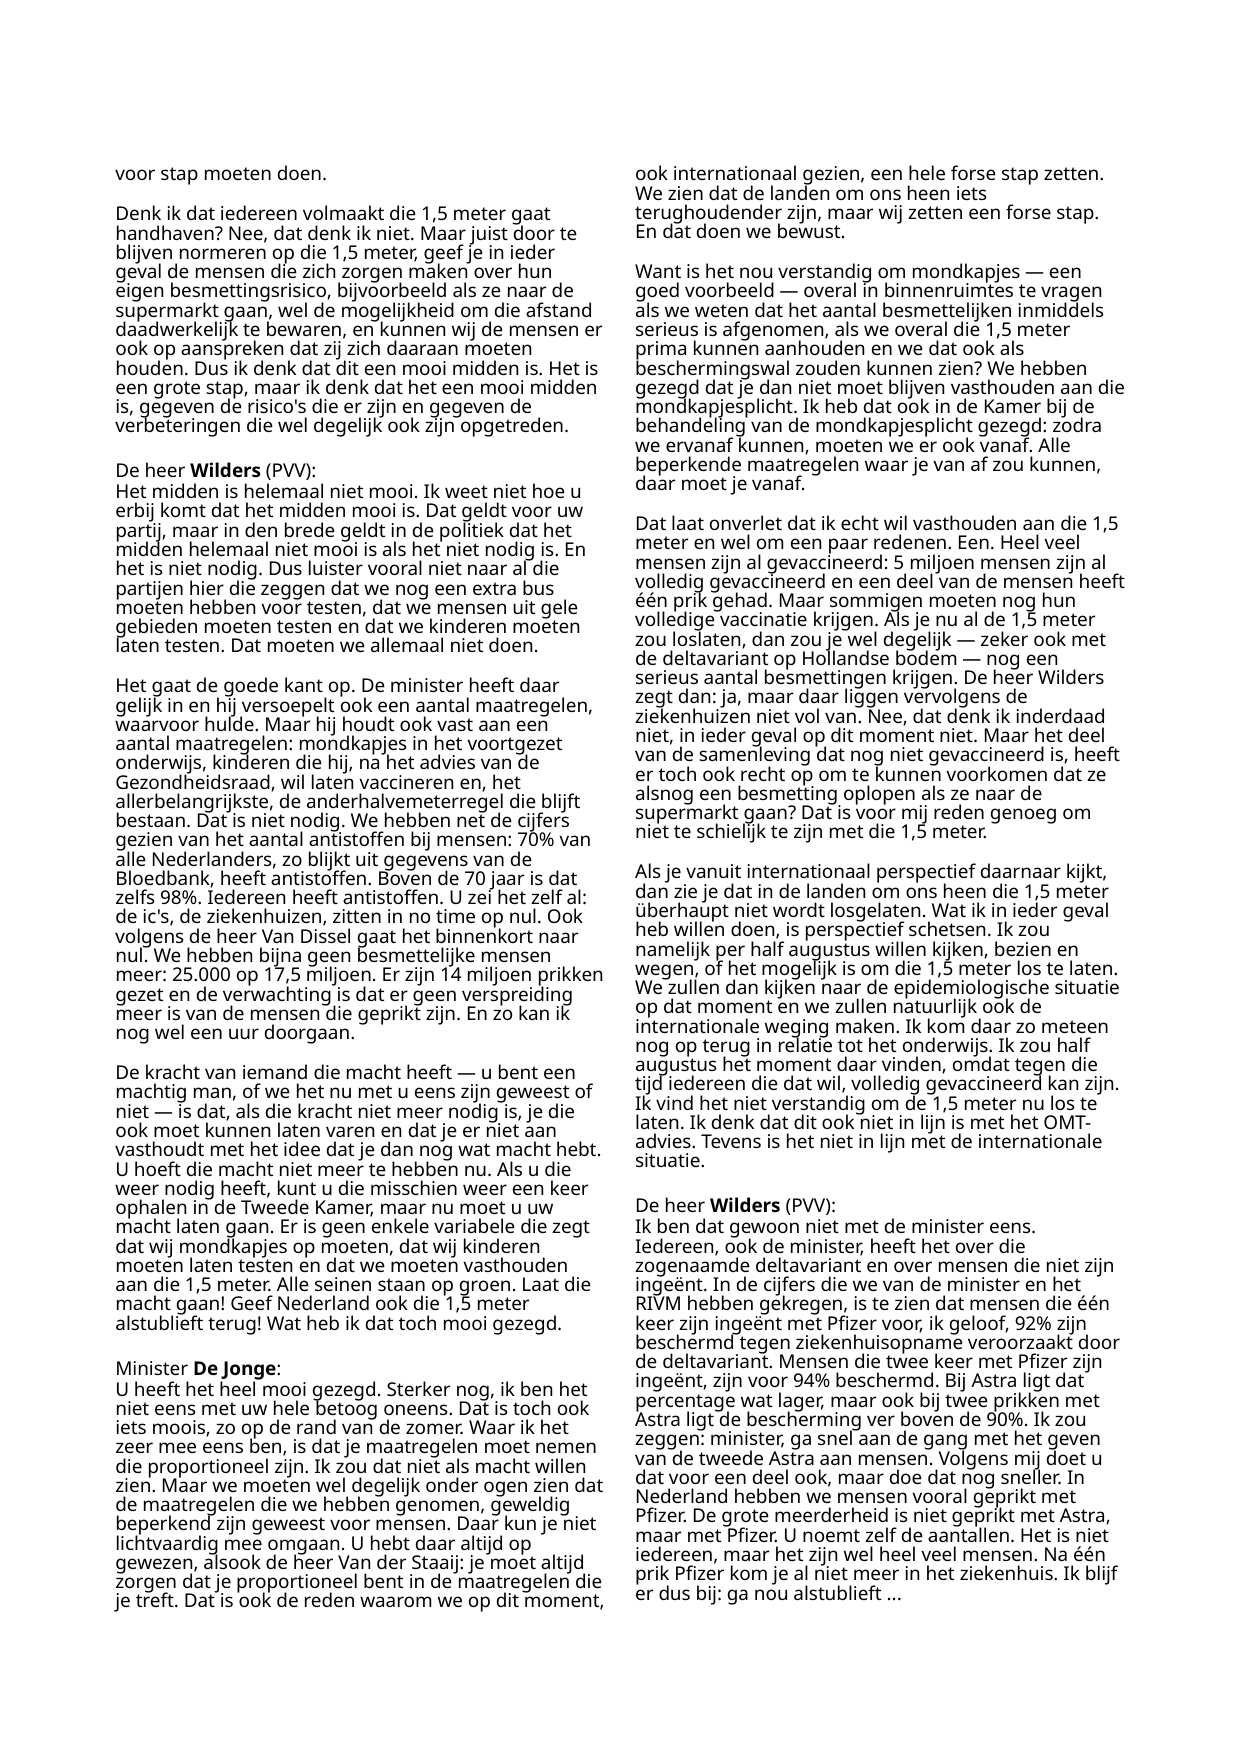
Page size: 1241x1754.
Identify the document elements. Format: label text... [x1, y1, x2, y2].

text Het gaat de goede kant op. De minister heeft daar gelijk in en hij versoepelt ook een aantal maatregelen, waarvoor hulde. Maar hij houdt ook vast aan een aantal maatregelen: mondkapjes in het voortgezet onderwijs, kinderen die hij, na het advies van de Gezondheidsraad, wil laten vaccineren en, het allerbelangrijkste, de anderhalvemeterregel die blijft bestaan. Dat is niet nodig. We hebben net de cijfers gezien van het aantal antistoffen bij mensen: 70% van alle Nederlanders, zo blijkt uit gegevens van de Bloedbank, heeft antistoffen. Boven de 70 jaar is dat zelfs 98%. Iedereen heeft antistoffen. U zei het zelf al: de ic's, de ziekenhuizen, zitten in no time op nul. Ook volgens de heer Van Dissel gaat het binnenkort naar nul. We hebben bijna geen besmettelijke mensen meer: 25.000 op 17,5 miljoen. Er zijn 14 miljoen prikken gezet en de verwachting is dat er geen verspreiding meer is van de mensen die geprikt zijn. En zo kan ik nog wel een uur doorgaan. [115, 677, 605, 1043]
text U heeft het heel mooi gezegd. Sterker nog, ik ben het niet eens met uw hele betoog oneens. Dat is toch ook iets moois, zo op de rand van de zomer. Waar ik het zeer mee eens ben, is dat je maatregelen moet nemen die proportioneel zijn. Ik zou dat niet als macht willen zien. Maar we moeten wel degelijk onder ogen zien dat de maatregelen die we hebben genomen, geweldig beperkend zijn geweest voor mensen. Daar kun je niet lichtvaardig mee omgaan. U hebt daar altijd op gewezen, alsook de heer Van der Staaij: je moet altijd zorgen dat je proportioneel bent in de maatregelen die je treft. Dat is ook de reden waarom we op dit moment, [115, 1381, 605, 1612]
text De heer Wilders (PVV): [115, 457, 605, 483]
text De kracht van iemand die macht heeft — u bent een machtig man, of we het nu met u eens zijn geweest of niet — is dat, als die kracht niet meer nodig is, je die ook moet kunnen laten varen en dat je er niet aan vasthoudt met het idee dat je dan nog wat macht hebt. U hoeft die macht niet meer te hebben nu. Als u die weer nodig heeft, kunt u die misschien weer een keer ophalen in de Tweede Kamer, maar nu moet u uw macht laten gaan. Er is geen enkele variabele die zegt dat wij mondkapjes op moeten, dat wij kinderen moeten laten testen en dat we moeten vasthouden aan die 1,5 meter. Alle seinen staan op groen. Laat die macht gaan! Geef Nederland ook die 1,5 meter alstublieft terug! Wat heb ik dat toch mooi gezegd. [115, 1064, 605, 1334]
text ook internationaal gezien, een hele forse stap zetten. We zien dat de landen om ons heen iets terughoudender zijn, maar wij zetten een forse stap. En dat doen we bewust. [635, 165, 1125, 242]
text Dat laat onverlet dat ik echt wil vasthouden aan die 1,5 meter en wel om een paar redenen. Een. Heel veel mensen zijn al gevaccineerd: 5 miljoen mensen zijn al volledig gevaccineerd en een deel van de mensen heeft één prik gehad. Maar sommigen moeten nog hun volledige vaccinatie krijgen. Als je nu al de 1,5 meter zou loslaten, dan zou je wel degelijk — zeker ook met de deltavariant op Hollandse bodem — nog een serieus aantal besmettingen krijgen. De heer Wilders zegt dan: ja, maar daar liggen vervolgens de ziekenhuizen niet vol van. Nee, dat denk ik inderdaad niet, in ieder geval op dit moment niet. Maar het deel van de samenleving dat nog niet gevaccineerd is, heeft er toch ook recht op om te kunnen voorkomen dat ze alsnog een besmetting oplopen als ze naar de supermarkt gaan? Dat is voor mij reden genoeg om niet te schielijk te zijn met die 1,5 meter. [635, 515, 1125, 843]
text De heer Wilders (PVV): [635, 1193, 1125, 1218]
text Want is het nou verstandig om mondkapjes — een goed voorbeeld — overal in binnenruimtes te vragen als we weten dat het aantal besmettelijken inmiddels serieus is afgenomen, als we overal die 1,5 meter prima kunnen aanhouden en we dat ook als beschermingswal zouden kunnen zien? We hebben gezegd dat je dan niet moet blijven vasthouden aan die mondkapjesplicht. Ik heb dat ook in de Kamer bij de behandeling van de mondkapjesplicht gezegd: zodra we ervanaf kunnen, moeten we er ook vanaf. Alle beperkende maatregelen waar je van af zou kunnen, daar moet je vanaf. [635, 263, 1125, 494]
text Het midden is helemaal niet mooi. Ik weet niet hoe u erbij komt dat het midden mooi is. Dat geldt voor uw partij, maar in den brede geldt in de politiek dat het midden helemaal niet mooi is als het niet nodig is. En het is niet nodig. Dus luister vooral niet naar al die partijen hier die zeggen dat we nog een extra bus moeten hebben voor testen, dat we mensen uit gele gebieden moeten testen en dat we kinderen moeten laten testen. Dat moeten we allemaal niet doen. [115, 483, 605, 657]
text voor stap moeten doen. [115, 165, 605, 184]
text Denk ik dat iedereen volmaakt die 1,5 meter gaat handhaven? Nee, dat denk ik niet. Maar juist door te blijven normeren op die 1,5 meter, geef je in ieder geval de mensen die zich zorgen maken over hun eigen besmettingsrisico, bijvoorbeeld als ze naar de supermarkt gaan, wel de mogelijkheid om die afstand daadwerkelijk te bewaren, en kunnen wij de mensen er ook op aanspreken dat zij zich daaraan moeten houden. Dus ik denk dat dit een mooi midden is. Het is een grote stap, maar ik denk dat het een mooi midden is, gegeven de risico's die er zijn en gegeven de verbeteringen die wel degelijk ook zijn opgetreden. [115, 205, 605, 437]
text Ik ben dat gewoon niet met de minister eens. Iedereen, ook de minister, heeft het over die zogenaamde deltavariant en over mensen die niet zijn ingeënt. In de cijfers die we van de minister en het RIVM hebben gekregen, is te zien dat mensen die één keer zijn ingeënt met Pfizer voor, ik geloof, 92% zijn beschermd tegen ziekenhuisopname veroorzaakt door de deltavariant. Mensen die twee keer met Pfizer zijn ingeënt, zijn voor 94% beschermd. Bij Astra ligt dat percentage wat lager, maar ook bij twee prikken met Astra ligt de bescherming ver boven de 90%. Ik zou zeggen: minister, ga snel aan de gang met het geven van de tweede Astra aan mensen. Volgens mij doet u dat voor een deel ook, maar doe dat nog sneller. In Nederland hebben we mensen vooral geprikt met Pfizer. De grote meerderheid is niet geprikt met Astra, maar met Pfizer. U noemt zelf de aantallen. Het is niet iedereen, maar het zijn wel heel veel mensen. Na één prik Pfizer kom je al niet meer in het ziekenhuis. Ik blijf er dus bij: ga nou alstublieft ... [635, 1218, 1125, 1604]
text Als je vanuit internationaal perspectief daarnaar kijkt, dan zie je dat in de landen om ons heen die 1,5 meter überhaupt niet wordt losgelaten. Wat ik in ieder geval heb willen doen, is perspectief schetsen. Ik zou namelijk per half augustus willen kijken, bezien en wegen, of het mogelijk is om die 1,5 meter los te laten. We zullen dan kijken naar de epidemiologische situatie op dat moment en we zullen natuurlijk ook de internationale weging maken. Ik kom daar zo meteen nog op terug in relatie tot het onderwijs. Ik zou half augustus het moment daar vinden, omdat tegen die tijd iedereen die dat wil, volledig gevaccineerd kan zijn. Ik vind het niet verstandig om de 1,5 meter nu los te laten. Ik denk dat dit ook niet in lijn is met het OMT-advies. Tevens is het niet in lijn met de internationale situatie. [635, 863, 1125, 1172]
text Minister De Jonge: [115, 1355, 605, 1381]
